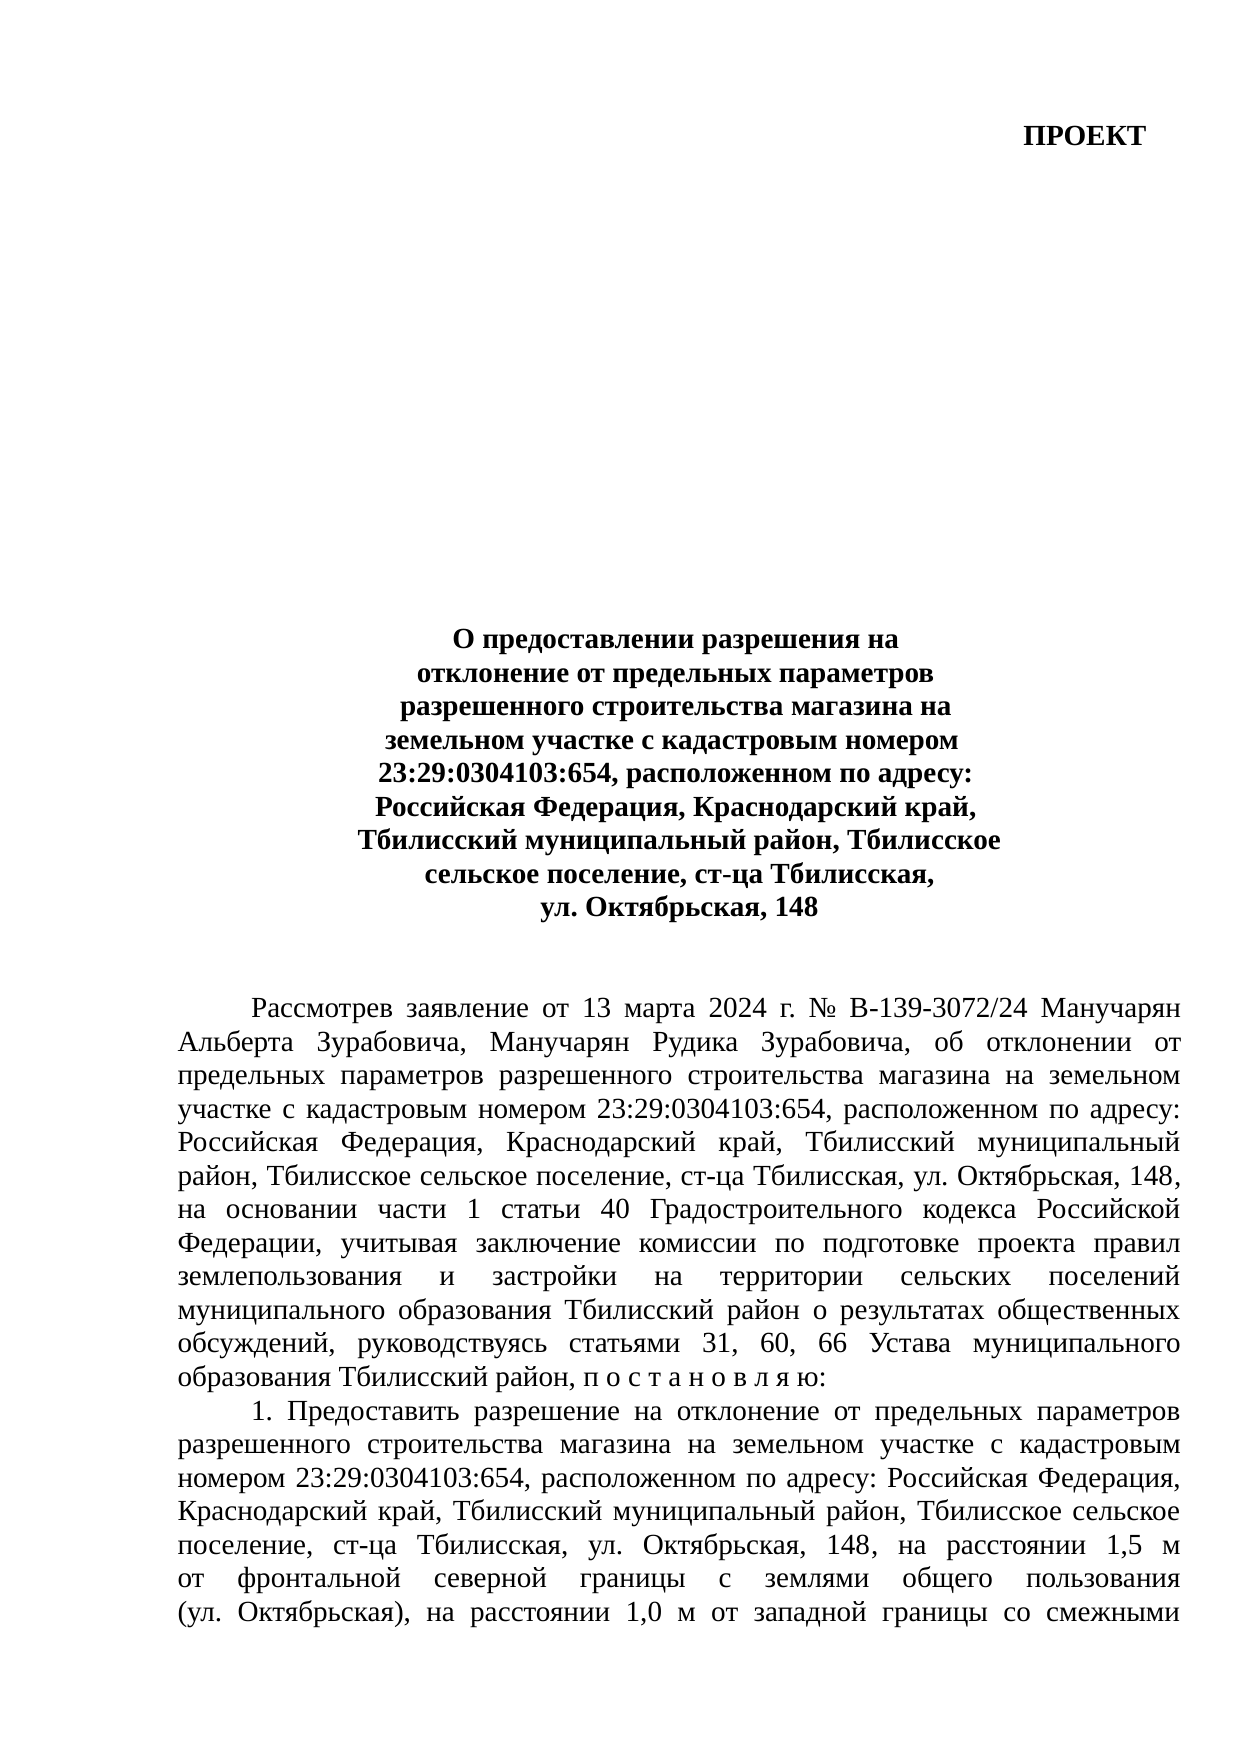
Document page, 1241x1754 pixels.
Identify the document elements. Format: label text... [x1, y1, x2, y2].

text разрешенного строительства магазина на [177, 688, 1181, 722]
text 23:29:0304103:654, расположенном по адресу: [177, 755, 1181, 789]
text Российская Федерация, Краснодарский край, [177, 789, 1181, 822]
text ул. Октябрьская, 148 [177, 889, 1181, 923]
text О предоставлении разрешения на [177, 621, 1181, 655]
text отклонение от предельных параметров [177, 655, 1181, 688]
text Рассмотрев заявление от 13 марта 2024 г. № В-139-3072/24 Манучарян Альберта Зурабовича, Манучарян Рудика Зурабовича, об отклонении от предельных параметров разрешенного строительства магазина на земельном участке с кадастровым номером 23:29:0304103:654, расположенном по адресу: Российская Федерация, Краснодарский край, Тбилисский муниципальный район, Тбилисское сельское поселение, ст-ца Тбилисская, ул. Октябрьская, 148, на основании части 1 статьи 40 Градостроительного кодекса Российской Федерации, учитывая заключение комиссии по подготовке проекта правил землепользования и застройки на территории сельских поселений муниципального образования Тбилисский район о результатах общественных обсуждений, руководствуясь статьями 31, 60, 66 Устава муниципального образования Тбилисский район, п о с т а н о в л я ю: [177, 990, 1181, 1393]
text 1. Предоставить разрешение на отклонение от предельных параметров разрешенного строительства магазина на земельном участке с кадастровым номером 23:29:0304103:654, расположенном по адресу: Российская Федерация, Краснодарский край, Тбилисский муниципальный район, Тбилисское сельское поселение, ст-ца Тбилисская, ул. Октябрьская, 148, на расстоянии 1,5 м от фронтальной северной границы с землями общего пользования (ул. Октябрьская), на расстоянии 1,0 м от западной границы со смежными [177, 1393, 1181, 1627]
text Тбилисский муниципальный район, Тбилисское [177, 822, 1181, 856]
text сельское поселение, ст-ца Тбилисская, [177, 856, 1181, 889]
text земельном участке с кадастровым номером [177, 722, 1181, 755]
text ПРОЕКТ [177, 118, 1181, 152]
